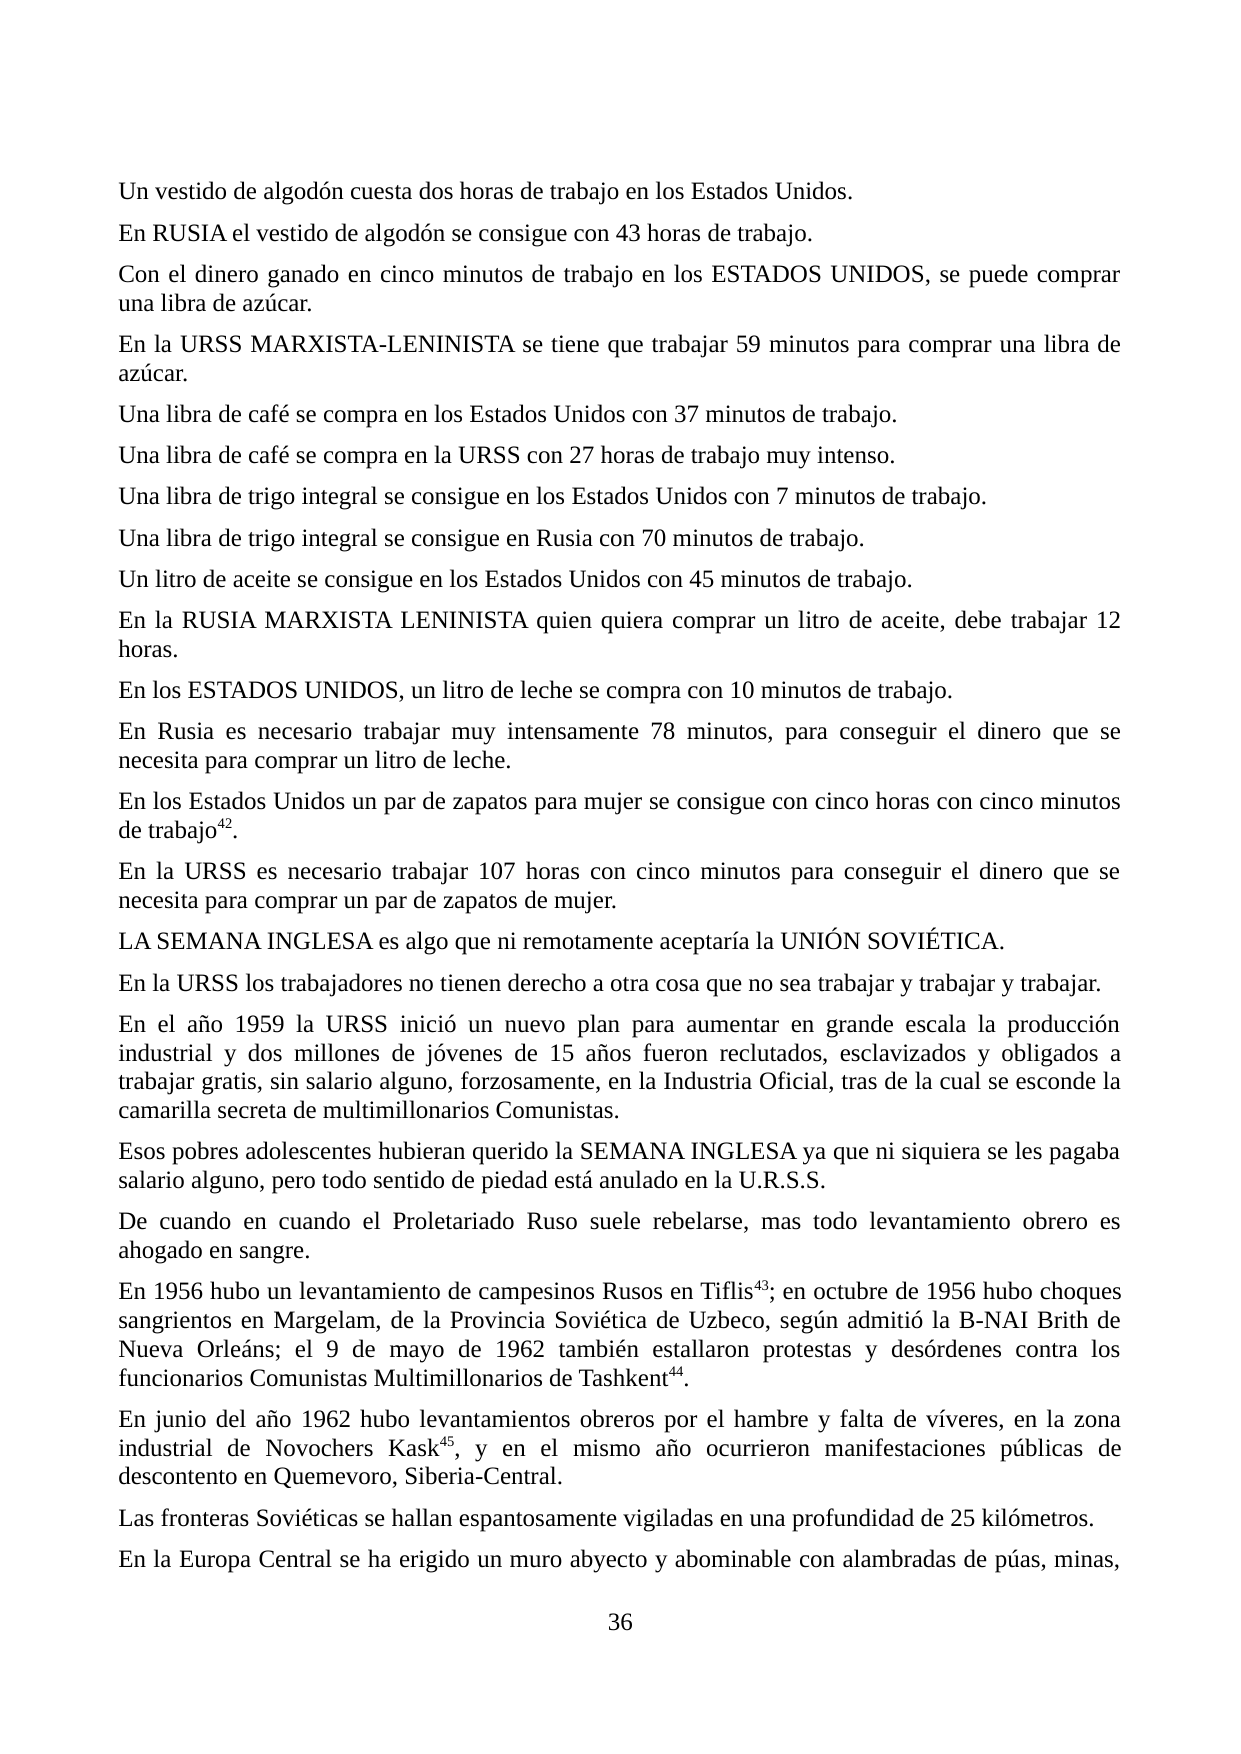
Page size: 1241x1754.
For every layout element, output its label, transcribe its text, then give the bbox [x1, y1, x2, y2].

text En el año 1959 la URSS inició un nuevo plan para aumentar en grande escala la producción industrial y dos millones de jóvenes de 15 años fueron reclutados, esclavizados y obligados a trabajar gratis, sin salario alguno, forzosamente, en la Industria Oficial, tras de la cual se esconde la camarilla secreta de multimillonarios Comunistas. [118, 1009, 1122, 1124]
text Una libra de café se compra en la URSS con 27 horas de trabajo muy intenso. [118, 440, 1122, 469]
text Un vestido de algodón cuesta dos horas de trabajo en los Estados Unidos. [118, 176, 1122, 205]
text En los ESTADOS UNIDOS, un litro de leche se compra con 10 minutos de trabajo. [118, 675, 1122, 704]
text En Rusia es necesario trabajar muy intensamente 78 minutos, para conseguir el dinero que se necesita para comprar un litro de leche. [118, 716, 1122, 774]
text Una libra de trigo integral se consigue en Rusia con 70 minutos de trabajo. [118, 523, 1122, 551]
text LA SEMANA INGLESA es algo que ni remotamente aceptaría la UNIÓN SOVIÉTICA. [118, 926, 1122, 955]
text En la RUSIA MARXISTA LENINISTA quien quiera comprar un litro de aceite, debe trabajar 12 horas. [118, 605, 1122, 663]
text En la URSS es necesario trabajar 107 horas con cinco minutos para conseguir el dinero que se necesita para comprar un par de zapatos de mujer. [118, 856, 1122, 914]
text En la URSS MARXISTA-LENINISTA se tiene que trabajar 59 minutos para comprar una libra de azúcar. [118, 329, 1122, 386]
text Con el dinero ganado en cinco minutos de trabajo en los ESTADOS UNIDOS, se puede comprar una libra de azúcar. [118, 259, 1122, 316]
text En la URSS los trabajadores no tienen derecho a otra cosa que no sea trabajar y trabajar y trabajar. [118, 968, 1122, 996]
text De cuando en cuando el Proletariado Ruso suele rebelarse, mas todo levantamiento obrero es ahogado en sangre. [118, 1206, 1122, 1264]
text Una libra de café se compra en los Estados Unidos con 37 minutos de trabajo. [118, 399, 1122, 428]
text Las fronteras Soviéticas se hallan espantosamente vigiladas en una profundidad de 25 kilómetros. [118, 1503, 1122, 1531]
text Un litro de aceite se consigue en los Estados Unidos con 45 minutos de trabajo. [118, 564, 1122, 593]
text Una libra de trigo integral se consigue en los Estados Unidos con 7 minutos de trabajo. [118, 481, 1122, 510]
text En los Estados Unidos un par de zapatos para mujer se consigue con cinco horas con cinco minutos de trabajo. [118, 786, 1122, 844]
text En junio del año 1962 hubo levantamientos obreros por el hambre y falta de víveres, en la zona industrial de Novochers Kask, y en el mismo año ocurrieron manifestaciones públicas de descontento en Quemevoro, Siberia-Central. [118, 1404, 1122, 1490]
text En 1956 hubo un levantamiento de campesinos Rusos en Tiflis; en octubre de 1956 hubo choques sangrientos en Margelam, de la Provincia Soviética de Uzbeco, según admitió la B-NAI Brith de Nueva Orleáns; el 9 de mayo de 1962 también estallaron protestas y desórdenes contra los funcionarios Comunistas Multimillonarios de Tashkent. [118, 1276, 1122, 1391]
text En RUSIA el vestido de algodón se consigue con 43 horas de trabajo. [118, 218, 1122, 246]
text En la Europa Central se ha erigido un muro abyecto y abominable con alambradas de púas, minas, [118, 1544, 1122, 1573]
text Esos pobres adolescentes hubieran querido la SEMANA INGLESA ya que ni siquiera se les pagaba salario alguno, pero todo sentido de piedad está anulado en la U.R.S.S. [118, 1136, 1122, 1194]
